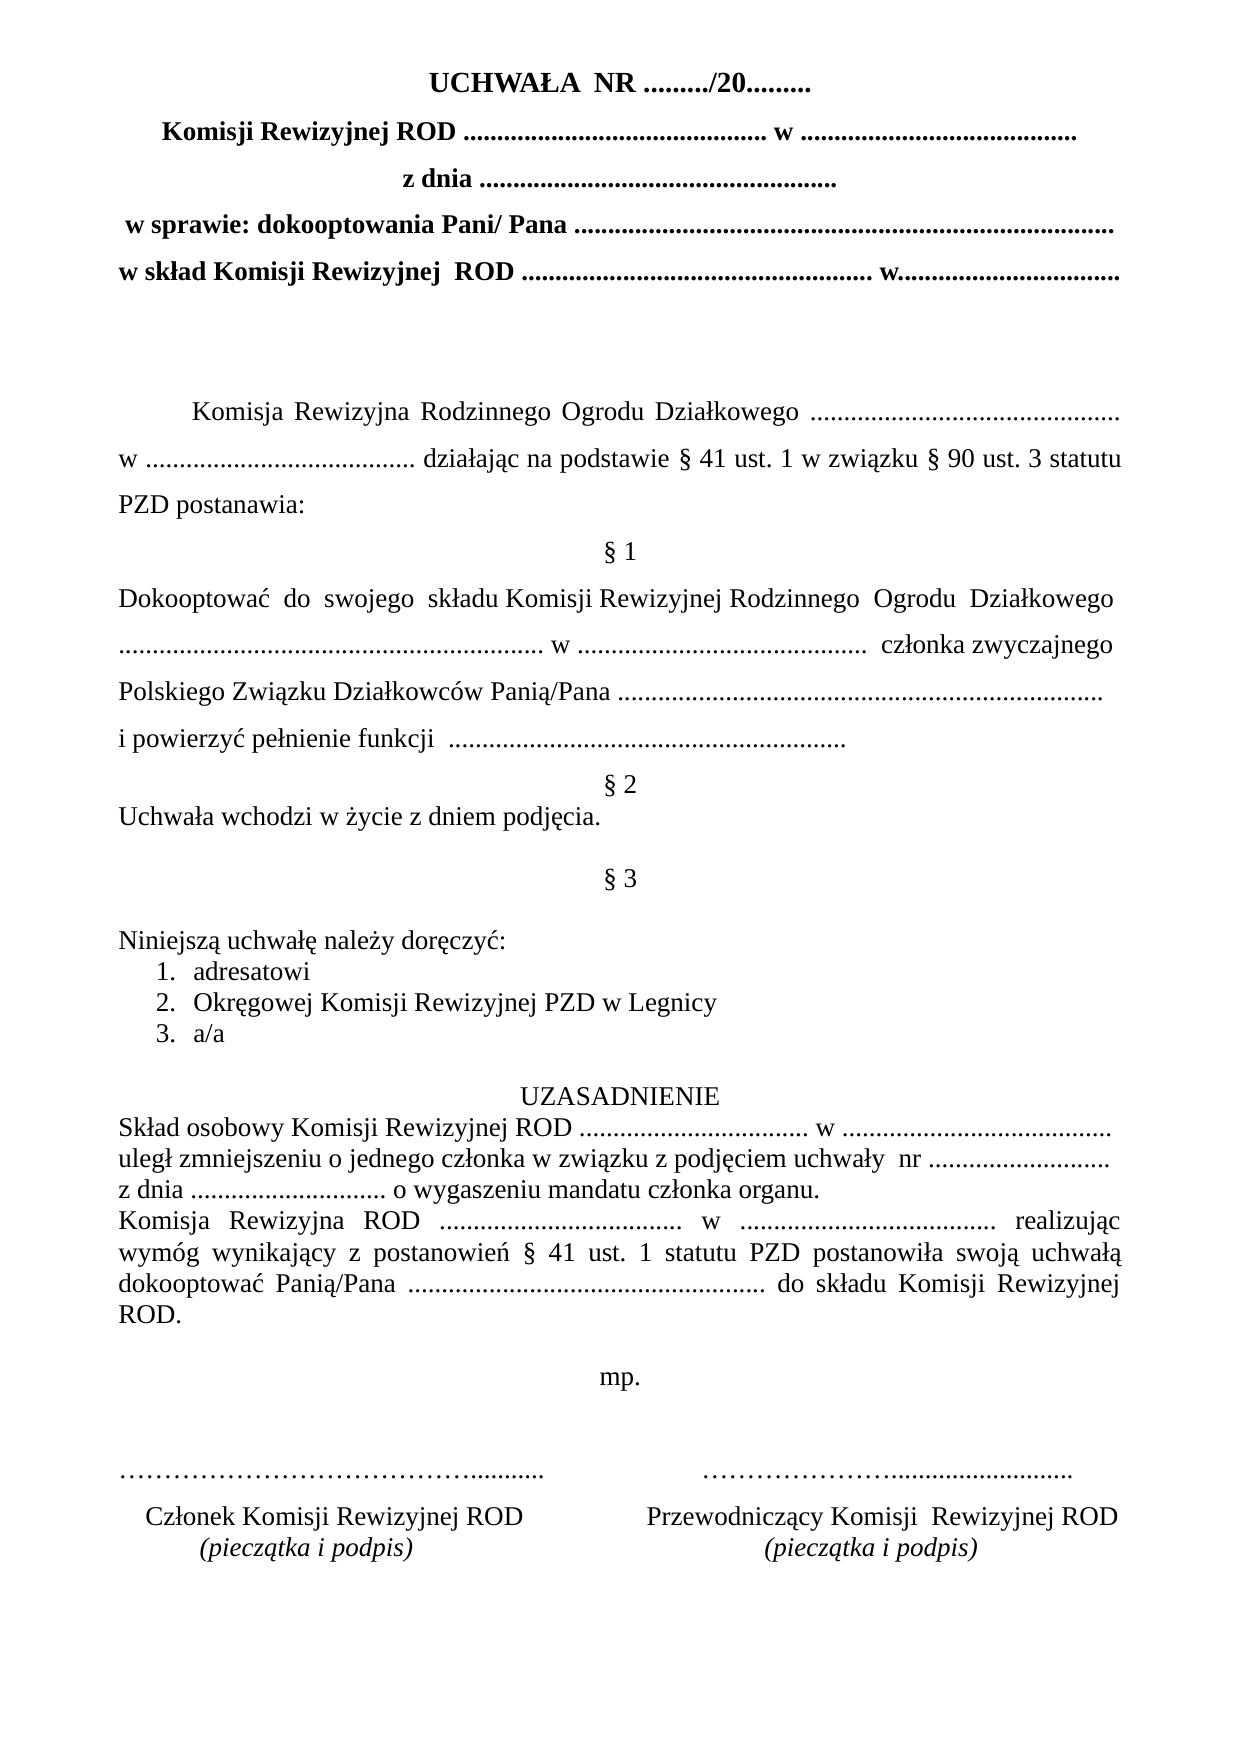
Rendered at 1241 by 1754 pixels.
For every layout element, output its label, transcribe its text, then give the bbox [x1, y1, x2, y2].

text Uchwała wchodzi w życie z dniem podjęcia. [118, 799, 1122, 831]
text § 2 [118, 768, 1122, 799]
text Komisja Rewizyjna Rodzinnego Ogrodu Działkowego .............................................. w ........................................ działając na podstawie § 41 ust. 1 w związku § 90 ust. 3 statutu PZD postanawia: [118, 395, 1122, 519]
text UCHWAŁA NR ........./20......... [118, 65, 1122, 98]
text …………………………………........... …………………........................... [118, 1454, 1122, 1485]
text UZASADNIENIE [118, 1080, 1122, 1111]
text Niniejszą uchwałę należy doręczyć: [118, 924, 1122, 955]
text Dokooptować do swojego składu Komisji Rewizyjnej Rodzinnego Ogrodu Działkowego [118, 582, 1122, 613]
text Członek Komisji Rewizyjnej ROD Przewodniczący Komisji Rewizyjnej ROD [118, 1500, 1122, 1531]
text Skład osobowy Komisji Rewizyjnej ROD .................................. w ........................................ [118, 1111, 1122, 1142]
text ............................................................... w ........................................... członka zwyczajnego Polskiego Związku Działkowców Panią/Pana ........................................................................ i powierzyć pełnienie funkcji ........................................................... [118, 628, 1122, 753]
text z dnia ..................................................... [118, 162, 1122, 193]
text z dnia ............................. o wygaszeniu mandatu członka organu. [118, 1173, 1122, 1204]
text § 1 [118, 535, 1122, 566]
text (pieczątka i podpis) (pieczątka i podpis) [118, 1531, 1122, 1563]
list adresatowi [156, 955, 1122, 986]
text Komisji Rewizyjnej ROD ............................................. w ......................................... [118, 115, 1122, 146]
text mp. [118, 1360, 1122, 1391]
text § 3 [118, 862, 1122, 893]
text w sprawie: dokooptowania Pani/ Pana ................................................................................ w skład Komisji Rewizyjnej ROD .................................................... w................................. [118, 208, 1122, 286]
list Okręgowej Komisji Rewizyjnej PZD w Legnicy [156, 986, 1122, 1018]
list a/a [156, 1018, 1122, 1049]
text Komisja Rewizyjna ROD .................................... w ...................................... realizując wymóg wynikający z postanowień § 41 ust. 1 statutu PZD postanowiła swoją uchwałą dokooptować Panią/Pana ..................................................... do składu Komisji Rewizyjnej ROD. [118, 1204, 1122, 1329]
text uległ zmniejszeniu o jednego członka w związku z podjęciem uchwały nr ........................... [118, 1142, 1122, 1173]
